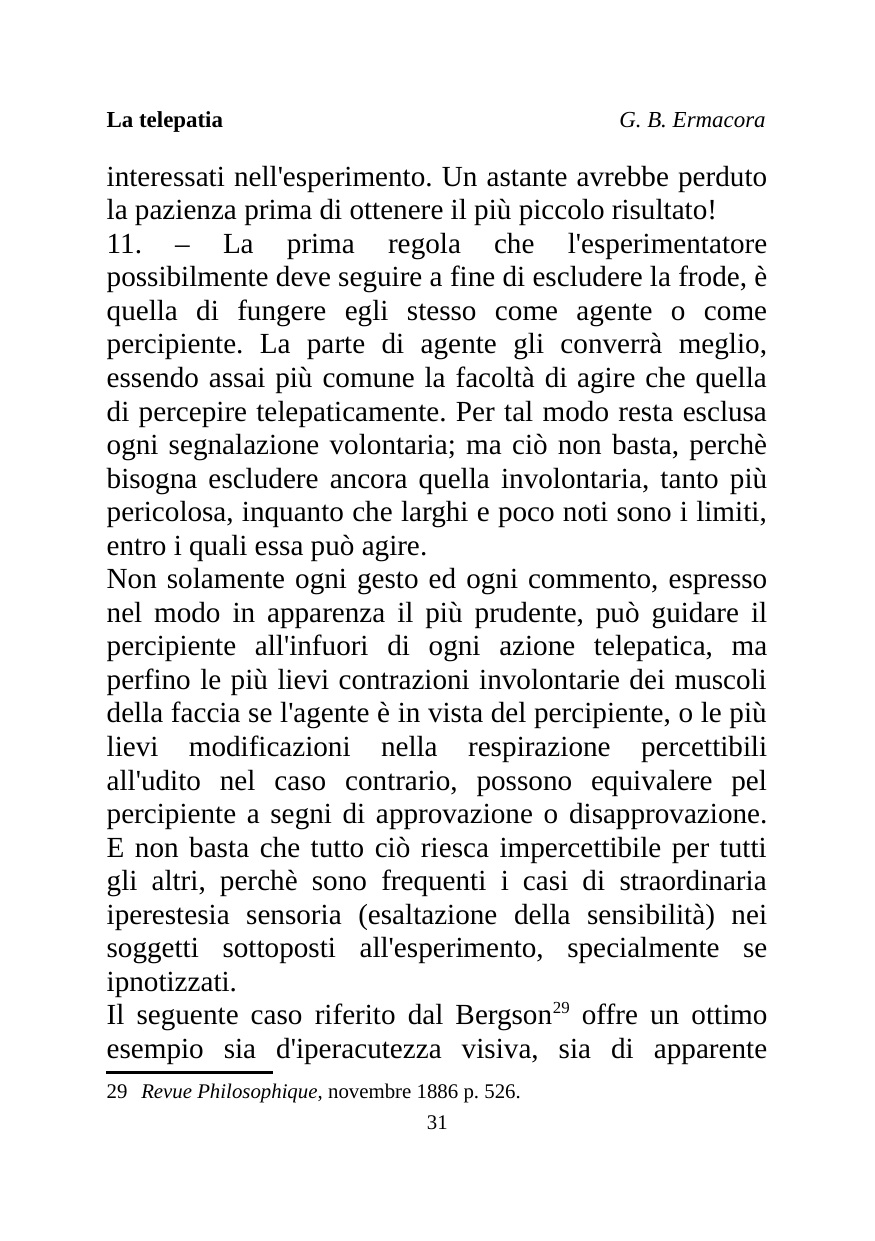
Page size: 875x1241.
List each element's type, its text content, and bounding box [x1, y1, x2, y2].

text Non solamente ogni gesto ed ogni commento, espresso nel modo in apparenza il più prudente, può guidare il percipiente all'infuori di ogni azione telepatica, ma perfino le più lievi contrazioni involontarie dei muscoli della faccia se l'agente è in vista del percipiente, o le più lievi modificazioni nella respirazione percettibili all'udito nel caso contrario, possono equivalere pel percipiente a segni di approvazione o disapprovazione. E non basta che tutto ciò riesca impercettibile per tutti gli altri, perchè sono frequenti i casi di straordinaria iperestesia sensoria (esaltazione della sensibilità) nei soggetti sottoposti all'esperimento, specialmente se ipnotizzati. [106, 561, 768, 997]
text Il seguente caso riferito dal Bergson offre un ottimo esempio sia d'iperacutezza visiva, sia di apparente [106, 997, 768, 1064]
text 11. – La prima regola che l'esperimentatore possibilmente deve seguire a fine di escludere la frode, è quella di fungere egli stesso come agente o come percipiente. La parte di agente gli converrà meglio, essendo assai più comune la facoltà di agire che quella di percepire telepaticamente. Per tal modo resta esclusa ogni segnalazione volontaria; ma ciò non basta, perchè bisogna escludere ancora quella involontaria, tanto più pericolosa, inquanto che larghi e poco noti sono i limiti, entro i quali essa può agire. [106, 226, 768, 561]
text Revue Philosophique, novembre 1886 p. 526. [106, 1078, 768, 1103]
text interessati nell'esperimento. Un astante avrebbe perduto la pazienza prima di ottenere il più piccolo risultato! [106, 159, 768, 226]
